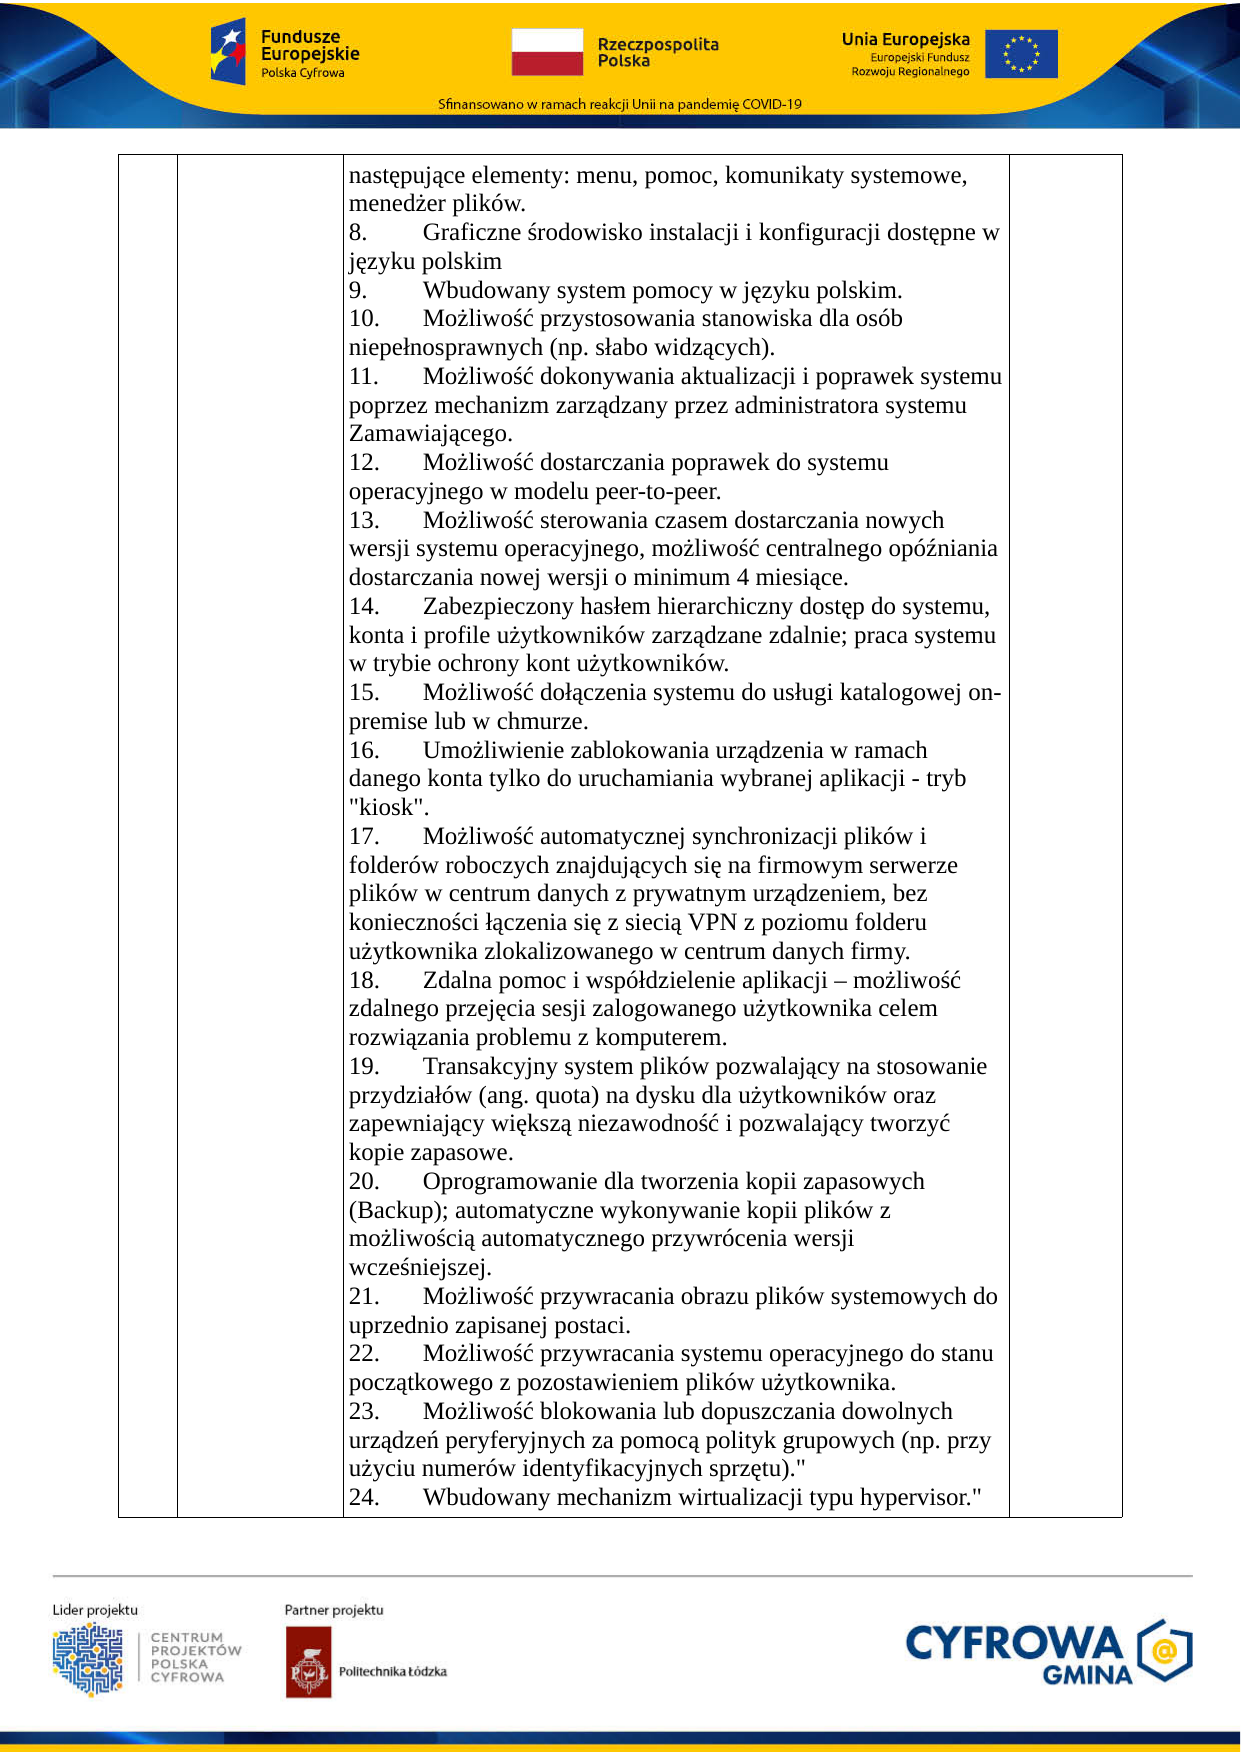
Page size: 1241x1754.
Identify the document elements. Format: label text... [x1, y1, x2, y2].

table_cell następujące elementy: menu, pomoc, komunikaty systemowe, menedżer plików. 8. Graficzne środowisko instalacji i konfiguracji dostępne w języku polskim 9. Wbudowany system pomocy w języku polskim. 10. Możliwość przystosowania stanowiska dla osób niepełnosprawnych (np. słabo widzących). 11. Możliwość dokonywania aktualizacji i poprawek systemu poprzez mechanizm zarządzany przez administratora systemu Zamawiającego. 12. Możliwość dostarczania poprawek do systemu operacyjnego w modelu peer-to-peer. 13. Możliwość sterowania czasem dostarczania nowych wersji systemu operacyjnego, możliwość centralnego opóźniania dostarczania nowej wersji o minimum 4 miesiące. 14. Zabezpieczony hasłem hierarchiczny dostęp do systemu, konta i profile użytkowników zarządzane zdalnie; praca systemu w trybie ochrony kont użytkowników. 15. Możliwość dołączenia systemu do usługi katalogowej on-premise lub w chmurze. 16. Umożliwienie zablokowania urządzenia w ramach danego konta tylko do uruchamiania wybranej aplikacji - tryb "kiosk". 17. Możliwość automatycznej synchronizacji plików i folderów roboczych znajdujących się na firmowym serwerze plików w centrum danych z prywatnym urządzeniem, bez konieczności łączenia się z siecią VPN z poziomu folderu użytkownika zlokalizowanego w centrum danych firmy. 18. Zdalna pomoc i współdzielenie aplikacji – możliwość zdalnego przejęcia sesji zalogowanego użytkownika celem rozwiązania problemu z komputerem. 19. Transakcyjny system plików pozwalający na stosowanie przydziałów (ang. quota) na dysku dla użytkowników oraz zapewniający większą niezawodność i pozwalający tworzyć kopie zapasowe. 20. Oprogramowanie dla tworzenia kopii zapasowych (Backup); automatyczne wykonywanie kopii plików z możliwością automatycznego przywrócenia wersji wcześniejszej. 21. Możliwość przywracania obrazu plików systemowych do uprzednio zapisanej postaci. 22. Możliwość przywracania systemu operacyjnego do stanu początkowego z pozostawieniem plików użytkownika. 23. Możliwość blokowania lub dopuszczania dowolnych urządzeń peryferyjnych za pomocą polityk grupowych (np. przy użyciu numerów identyfikacyjnych sprzętu)." 24. Wbudowany mechanizm wirtualizacji typu hypervisor." [344, 155, 1009, 1517]
table_cell [1010, 155, 1122, 1517]
table_cell [119, 155, 177, 1517]
table_cell [178, 155, 343, 1517]
